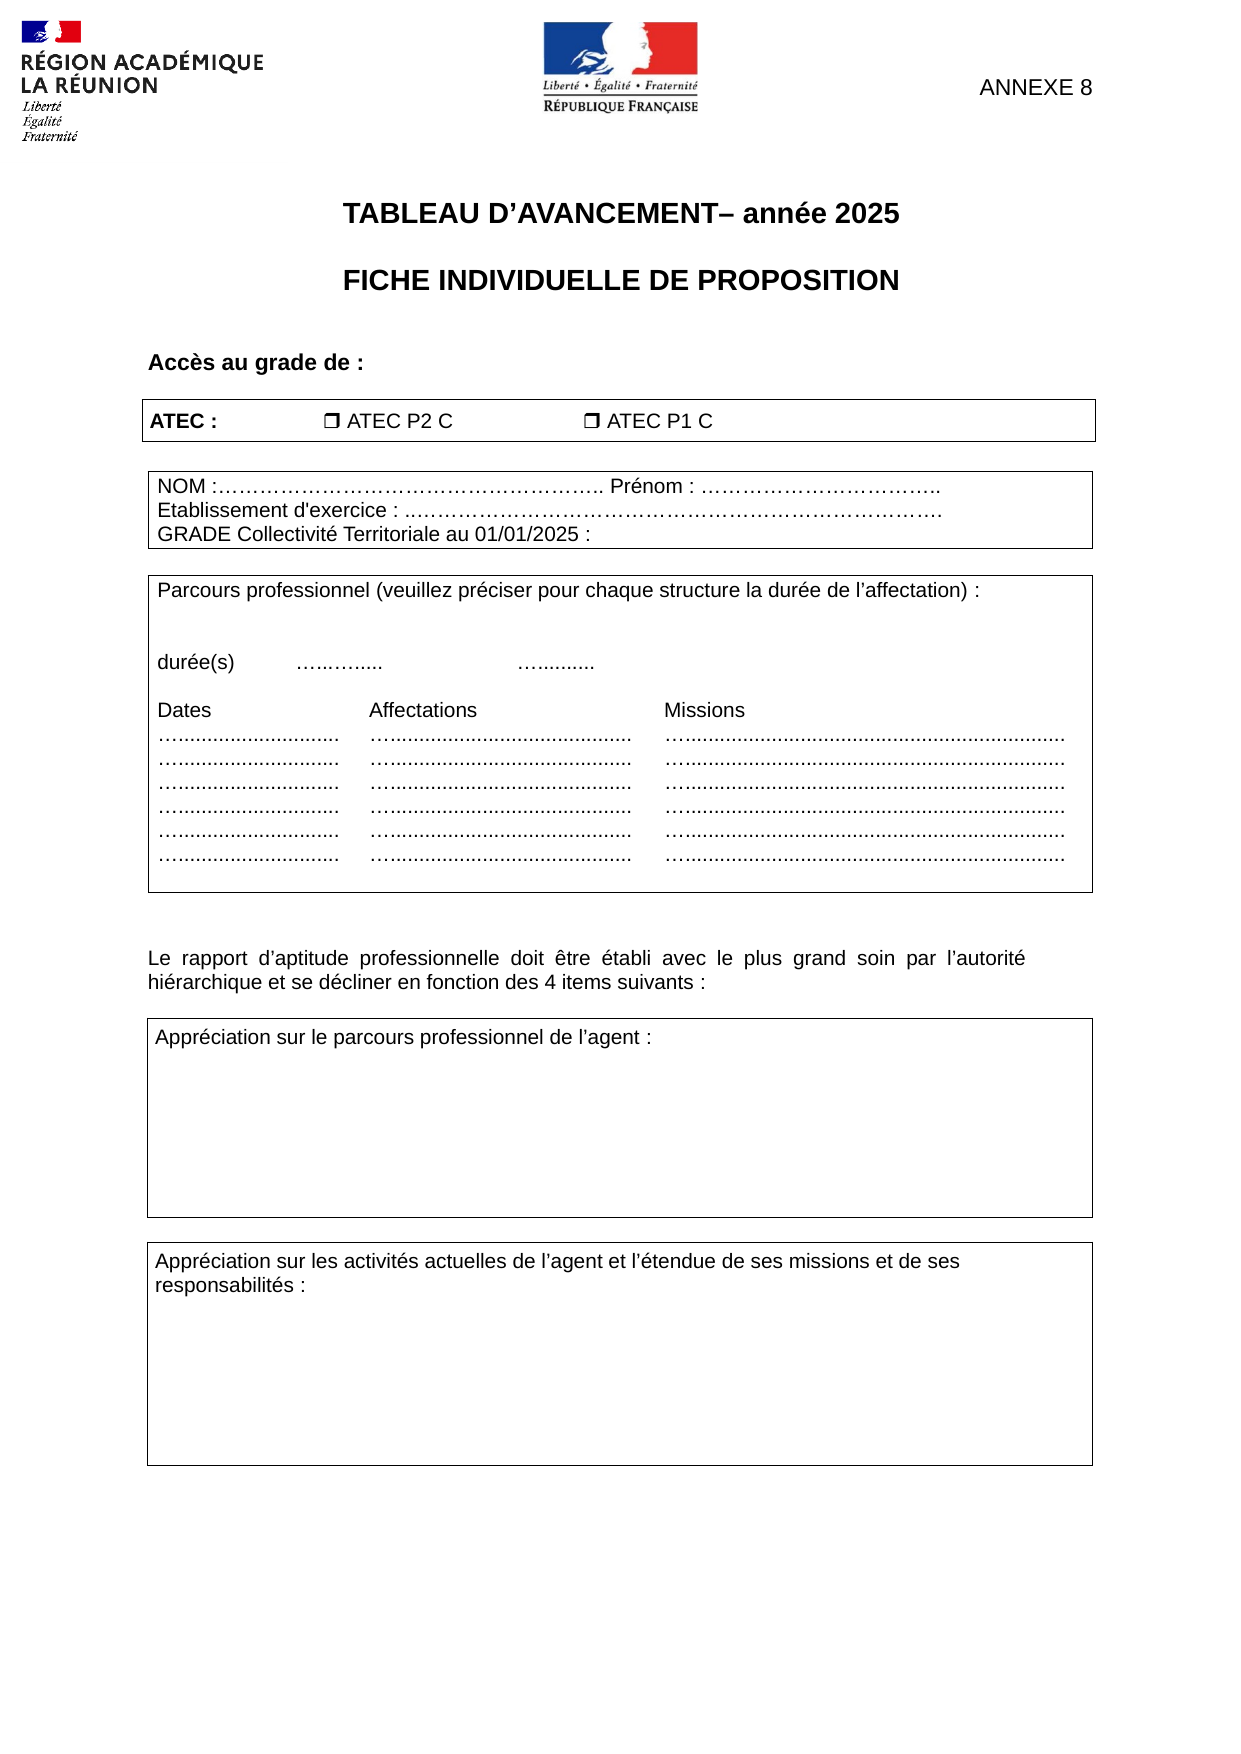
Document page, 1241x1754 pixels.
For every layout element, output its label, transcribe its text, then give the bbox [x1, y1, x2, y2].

text …............................ ….......................................... ….................................................................. [149, 743, 1092, 767]
text …............................ ….......................................... ….................................................................. [149, 815, 1092, 839]
text …............................ ….......................................... ….................................................................. [149, 791, 1092, 815]
text Le rapport d’aptitude professionnelle doit être établi avec le plus grand soin par l’autorité hiérarchique et se décliner en fonction des 4 items suivants : [148, 946, 1027, 994]
table_header ATEC : [143, 400, 315, 441]
text Parcours professionnel (veuillez préciser pour chaque structure la durée de l’affectation) : [149, 576, 1092, 602]
text GRADE Collectivité Territoriale au 01/01/2025 : [149, 518, 1092, 548]
subtitle FICHE INDIVIDUELLE DE PROPOSITION [3, 263, 1240, 297]
table_header  ATEC P1 C [575, 400, 835, 441]
text Etablissement d'exercice : ..…………………………………………………………………. [149, 494, 1092, 518]
table_header Appréciation sur les activités actuelles de l’agent et l’étendue de ses missions et de ses responsabilités : [148, 1243, 1092, 1464]
table_header Appréciation sur le parcours professionnel de l’agent : [148, 1019, 1092, 1217]
table_header [835, 400, 1095, 441]
text Accès au grade de : [148, 349, 1093, 375]
text …............................ ….......................................... ….................................................................. [149, 719, 1092, 743]
table_header  ATEC P2 C [315, 400, 575, 441]
text Dates Affectations Missions [149, 695, 1092, 719]
text durée(s) …...…..... ….......... [149, 647, 1092, 674]
text …............................ ….......................................... ….................................................................. [149, 767, 1092, 791]
text NOM :……………………………………………….. Prénom : …………………………….. [149, 472, 1092, 494]
text …............................ ….......................................... ….................................................................. [149, 839, 1092, 866]
subtitle TABLEAU D’AVANCEMENT– année 2025 [3, 196, 1240, 230]
